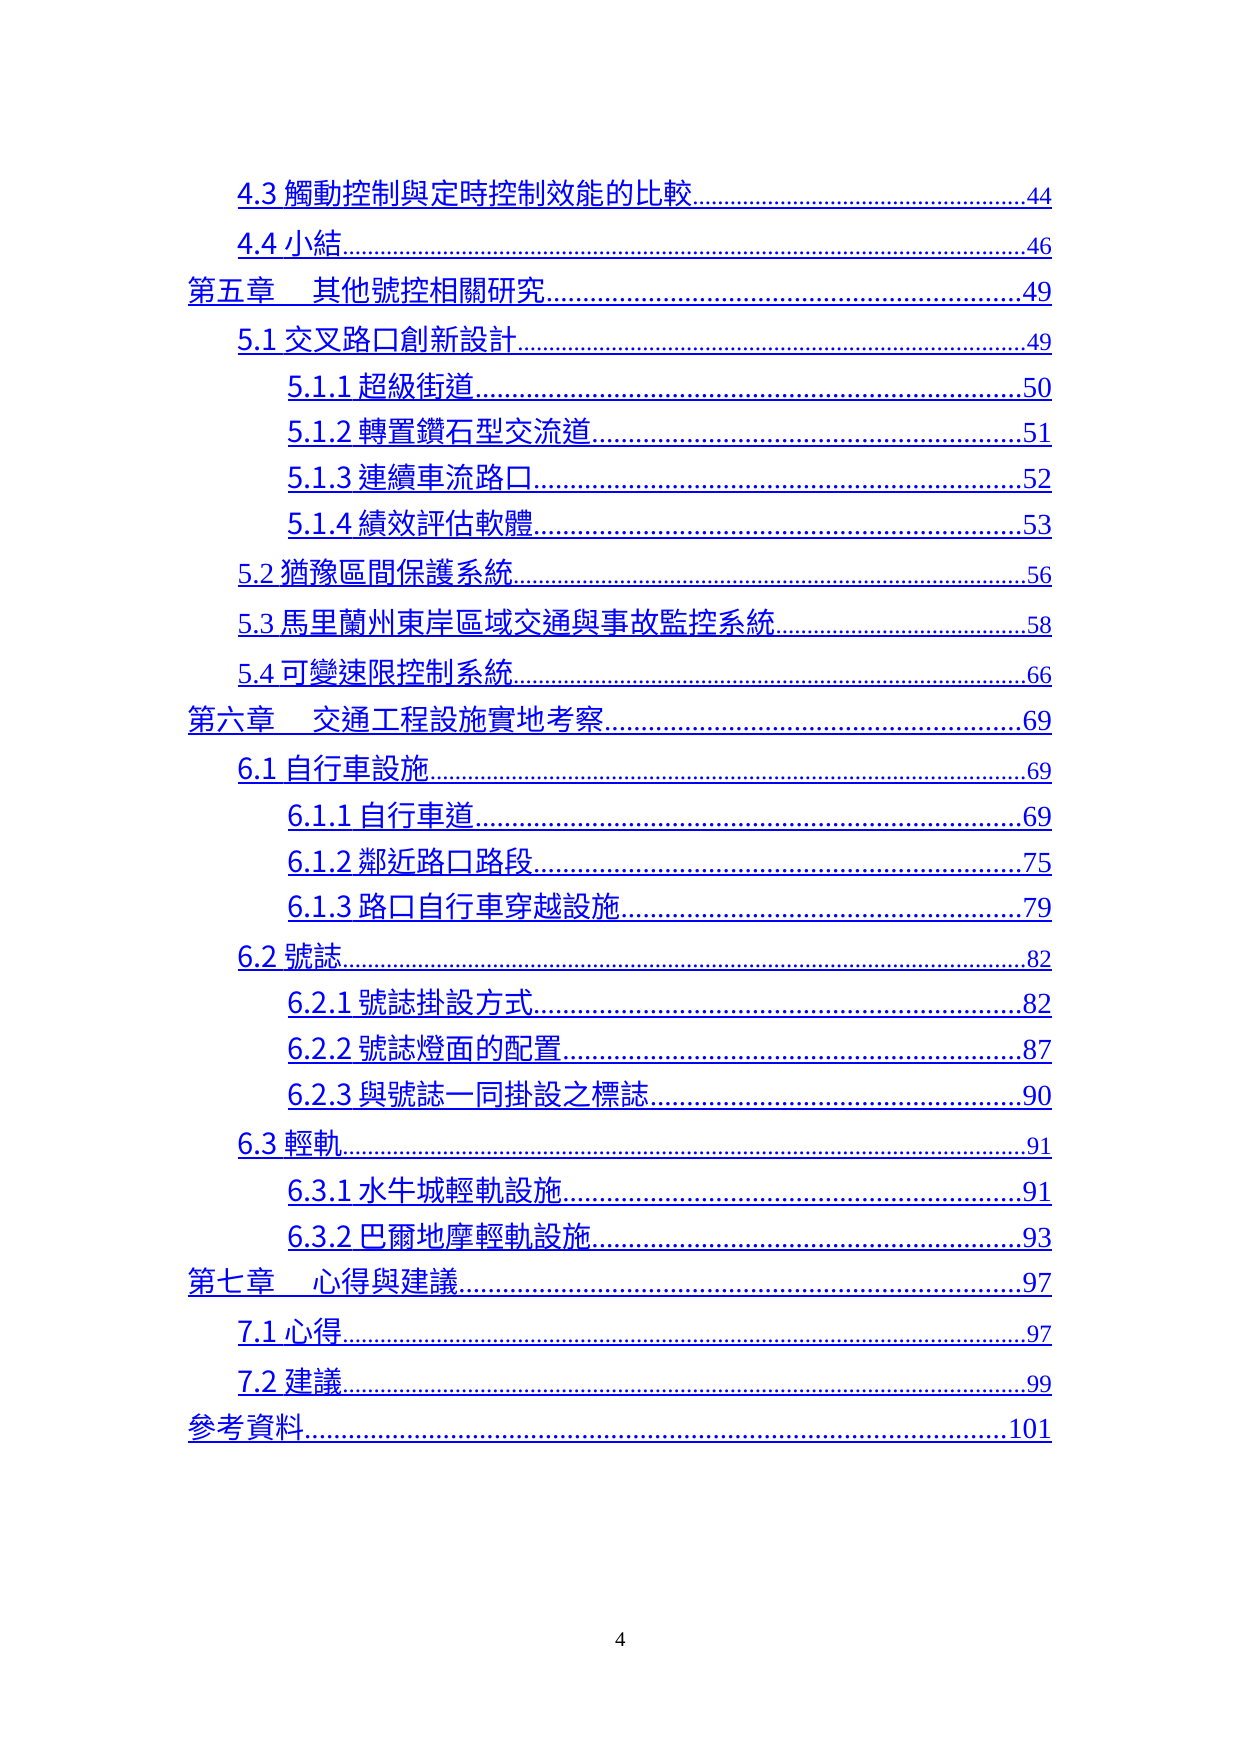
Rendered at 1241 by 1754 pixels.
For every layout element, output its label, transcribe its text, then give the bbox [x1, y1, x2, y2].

text 參考資料 101 [187, 1402, 1053, 1448]
text 第七章 心得與建議 97 [187, 1256, 1053, 1302]
text 5.1交叉路口創新設計 49 [237, 310, 1053, 360]
text 6.3.2巴爾地摩輕軌設施 93 [287, 1210, 1053, 1256]
text 6.1.2鄰近路口路段 75 [287, 835, 1053, 881]
text 6.3.1水牛城輕軌設施 91 [287, 1164, 1053, 1210]
text 6.3輕軌 91 [237, 1114, 1053, 1164]
text 5.4可變速限控制系統 66 [237, 644, 1053, 694]
text 5.2猶豫區間保護系統 56 [237, 544, 1053, 594]
text 6.2.1號誌掛設方式 82 [287, 977, 1053, 1023]
text 第五章 其他號控相關研究 49 [187, 264, 1053, 310]
text 7.1心得 97 [237, 1302, 1053, 1352]
text 5.1.1超級街道 50 [287, 360, 1053, 406]
text 6.1自行車設施 69 [237, 739, 1053, 789]
text 4.4小結 46 [237, 214, 1053, 264]
text 5.1.4績效評估軟體 53 [287, 498, 1053, 544]
text 6.2號誌 82 [237, 927, 1053, 977]
text 6.1.3路口自行車穿越設施 79 [287, 881, 1053, 927]
text 4.3觸動控制與定時控制效能的比較 44 [237, 164, 1053, 214]
text 5.3馬里蘭州東岸區域交通與事故監控系統 58 [237, 594, 1053, 644]
text 7.2建議 99 [237, 1352, 1053, 1402]
text 5.1.3連續車流路口 52 [287, 452, 1053, 498]
text 6.2.3與號誌一同掛設之標誌 90 [287, 1069, 1053, 1114]
text 6.1.1自行車道 69 [287, 789, 1053, 835]
text 第六章 交通工程設施實地考察 69 [187, 694, 1053, 739]
text 5.1.2轉置鑽石型交流道 51 [287, 406, 1053, 452]
text 6.2.2號誌燈面的配置 87 [287, 1023, 1053, 1069]
